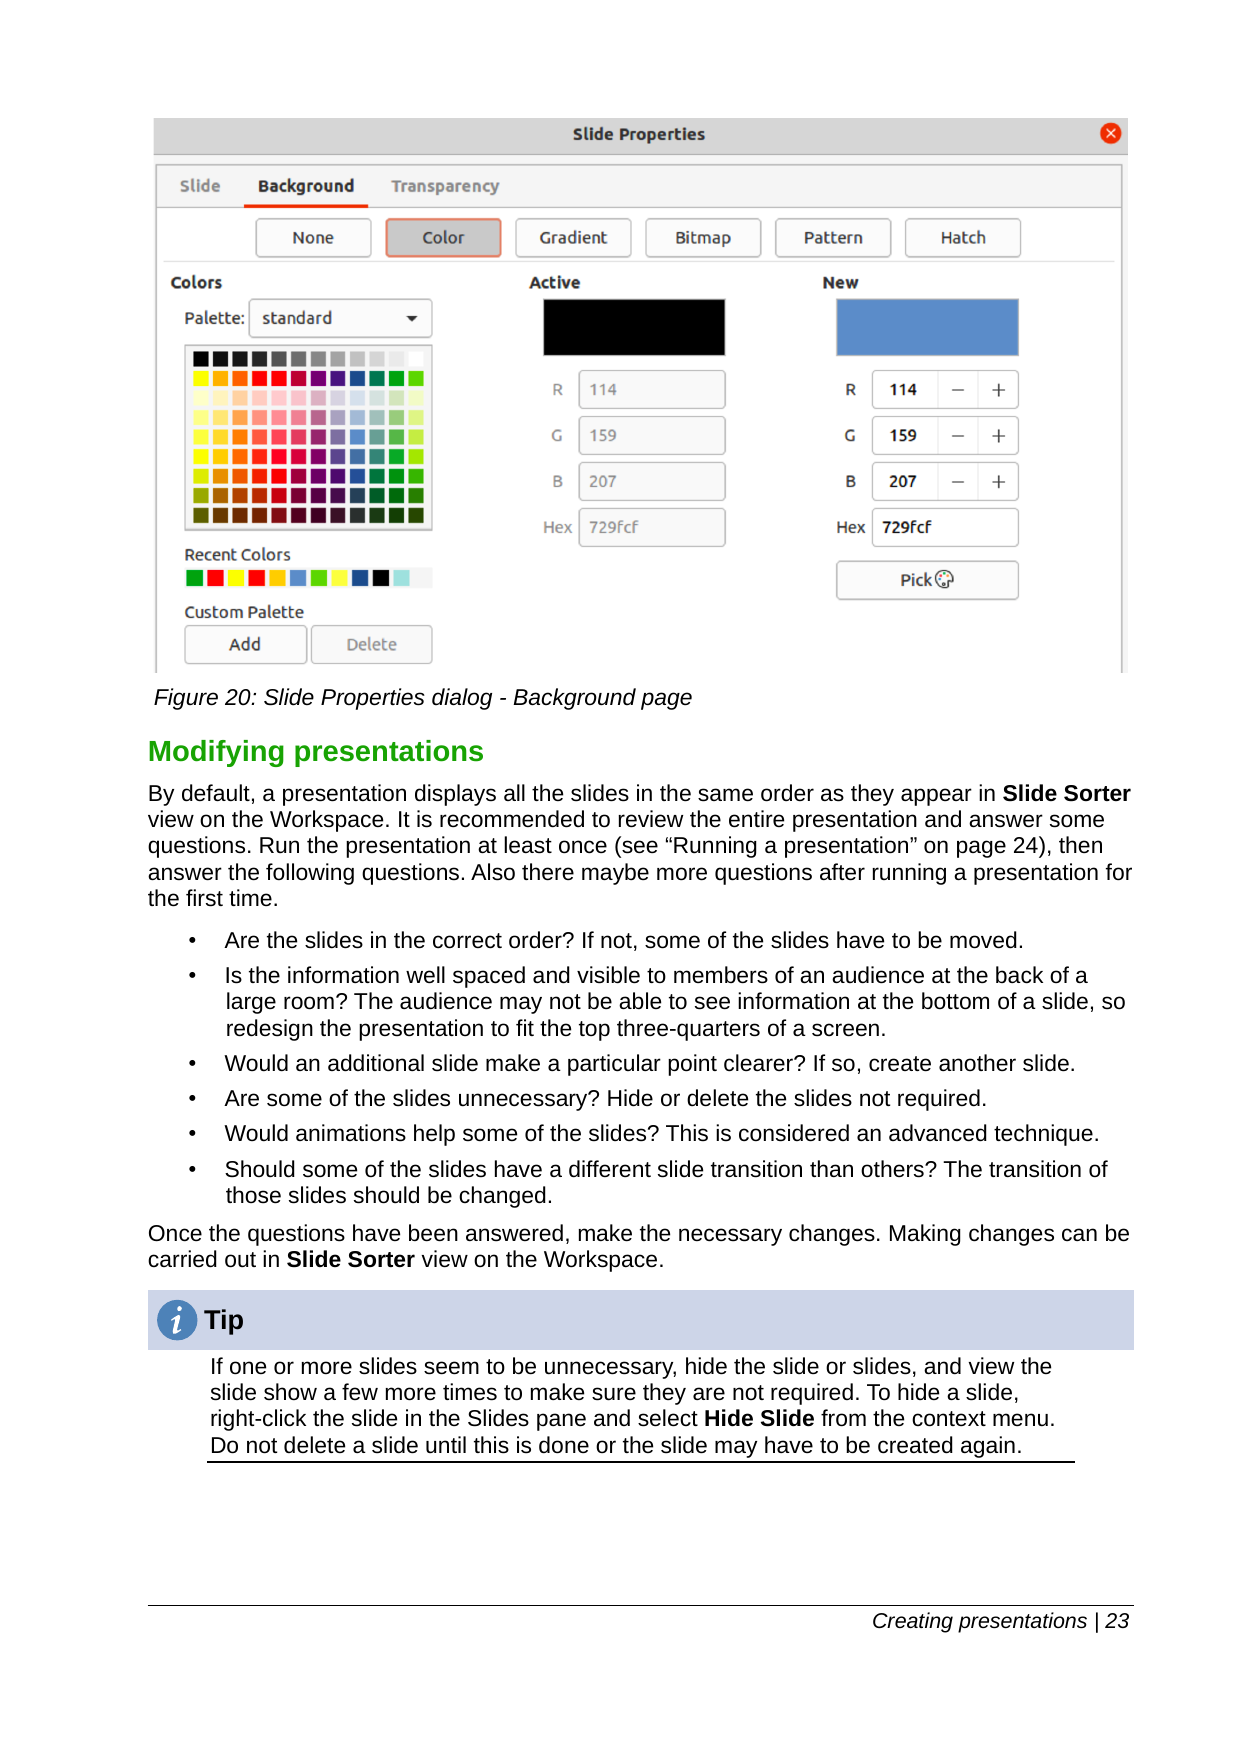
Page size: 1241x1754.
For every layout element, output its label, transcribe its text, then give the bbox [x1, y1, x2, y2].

picture [153, 118, 1128, 673]
text By default, a presentation displays all the slides in the same order as they appear in Slide Sorter view on the Workspace. It is recommended to review the entire presentation and answer some questions. Run the presentation at least once (see “Running a presentation” on page 24), then answer the following questions. Also there maybe more questions after running a presentation for the first time. [148, 779, 1134, 911]
list Would an additional slide make a particular point clearer? If so, create another slide. [185, 1047, 1134, 1076]
text If one or more slides seem to be unnecessary, hide the slide or slides, and view the slide show a few more times to make sure they are not required. To hide a slide, right-click the slide in the Slides pane and select Hide Slide from the context menu. Do not delete a slide until this is done or the slide may have to be created again. [207, 1350, 1075, 1461]
list Are some of the slides unnecessary? Hide or delete the slides not required. [185, 1082, 1134, 1111]
subtitle Modifying presentations [148, 734, 1134, 768]
list Is the information well spaced and visible to members of an audience at the back of a large room? The audience may not be able to see information at the bottom of a slide, so redesign the presentation to fit the top three-quarters of a screen. [185, 959, 1134, 1041]
subtitle Tip [148, 1290, 1134, 1350]
list Would animations help some of the slides? This is considered an advanced technique. [185, 1117, 1134, 1147]
text Figure 20: Slide Properties dialog - Background page [154, 684, 1128, 711]
list Are the slides in the correct order? If not, some of the slides have to be moved. [185, 924, 1134, 953]
text Once the questions have been answered, make the necessary changes. Making changes can be carried out in Slide Sorter view on the Workspace. [148, 1220, 1134, 1273]
list Should some of the slides have a different slide transition than others? The transition of those slides should be changed. [185, 1153, 1134, 1211]
